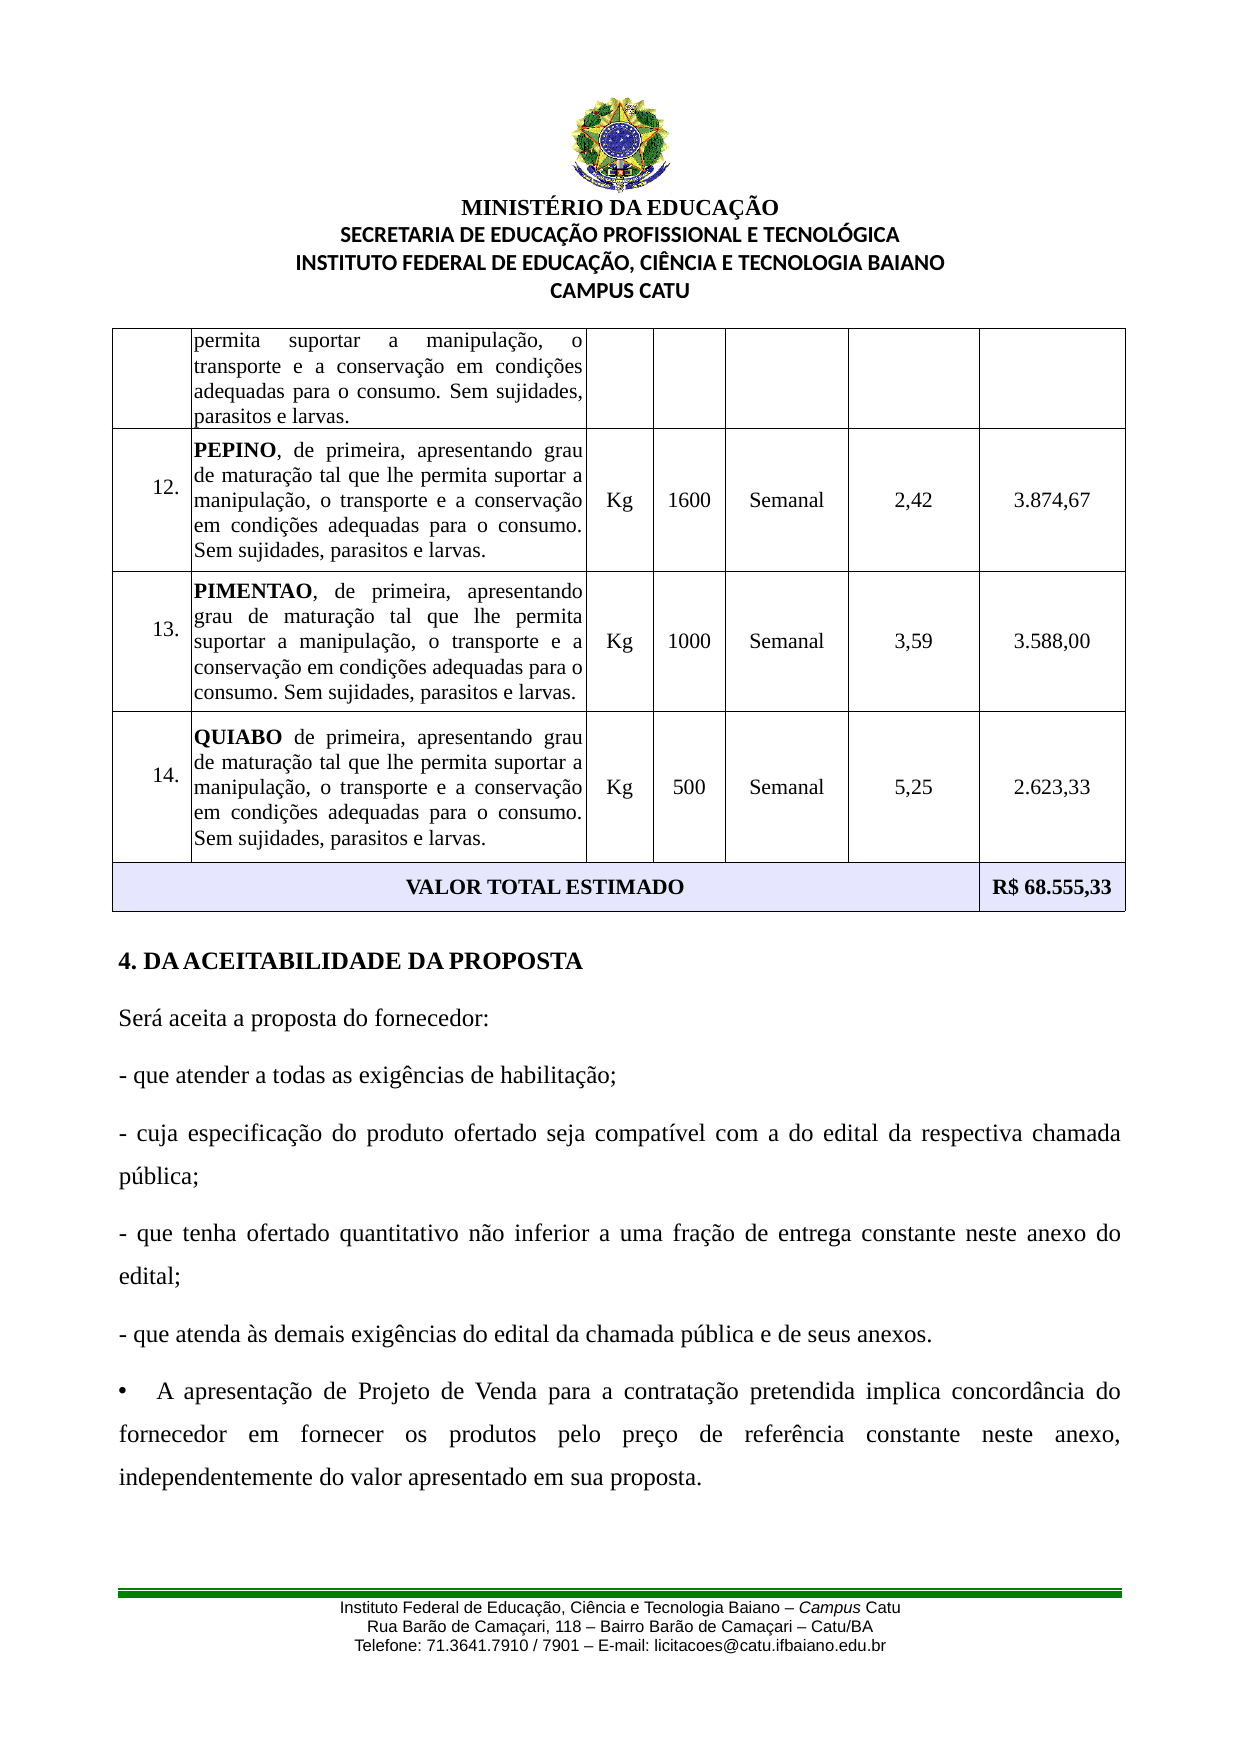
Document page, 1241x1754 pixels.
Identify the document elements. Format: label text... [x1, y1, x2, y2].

table_cell [849, 329, 979, 428]
table_cell R$ 68.555,33 [980, 863, 1125, 911]
text 4. DA ACEITABILIDADE DA PROPOSTA [118, 946, 1122, 975]
table_cell [113, 429, 191, 571]
table_cell [587, 329, 653, 428]
table_cell Kg [587, 429, 653, 571]
table_cell 3,59 [849, 572, 979, 711]
table_cell [113, 329, 191, 428]
table_cell PEPINO, de primeira, apresentando grau de maturação tal que lhe permita suportar a manipulação, o transporte e a conservação em condições adequadas para o consumo. Sem sujidades, parasitos e larvas. [192, 429, 586, 571]
list - que tenha ofertado quantitativo não inferior a uma fração de entrega constante neste anexo do edital; [81, 1218, 1122, 1290]
table_cell VALOR TOTAL ESTIMADO [113, 863, 979, 911]
table_cell PIMENTAO, de primeira, apresentando grau de maturação tal que lhe permita suportar a manipulação, o transporte e a conservação em condições adequadas para o consumo. Sem sujidades, parasitos e larvas. [192, 572, 586, 711]
table_cell Semanal [726, 712, 848, 862]
table_cell [113, 712, 191, 862]
table_cell [113, 572, 191, 711]
table_cell Kg [587, 712, 653, 862]
table_cell 3.874,67 [980, 429, 1125, 571]
table_cell 2,42 [849, 429, 979, 571]
text Será aceita a proposta do fornecedor: [81, 1003, 1122, 1032]
table_cell Semanal [726, 429, 848, 571]
table_cell 2.623,33 [980, 712, 1125, 862]
list A apresentação de Projeto de Venda para a contratação pretendida implica concordância do fornecedor em fornecer os produtos pelo preço de referência constante neste anexo, independentemente do valor apresentado em sua proposta. [81, 1376, 1122, 1491]
table_cell 1600 [654, 429, 725, 571]
table_cell [654, 329, 725, 428]
table_cell QUIABO de primeira, apresentando grau de maturação tal que lhe permita suportar a manipulação, o transporte e a conservação em condições adequadas para o consumo. Sem sujidades, parasitos e larvas. [192, 712, 586, 862]
list - que atender a todas as exigências de habilitação; [81, 1061, 1122, 1089]
table_cell 3.588,00 [980, 572, 1125, 711]
list - cuja especificação do produto ofertado seja compatível com a do edital da respectiva chamada pública; [81, 1118, 1122, 1190]
table_cell [726, 329, 848, 428]
table_cell 500 [654, 712, 725, 862]
table_cell 5,25 [849, 712, 979, 862]
picture [567, 97, 673, 194]
table_cell [980, 329, 1125, 428]
list - que atenda às demais exigências do edital da chamada pública e de seus anexos. [81, 1319, 1122, 1347]
table_cell Semanal [726, 572, 848, 711]
table_cell 1000 [654, 572, 725, 711]
table_cell Kg [587, 572, 653, 711]
